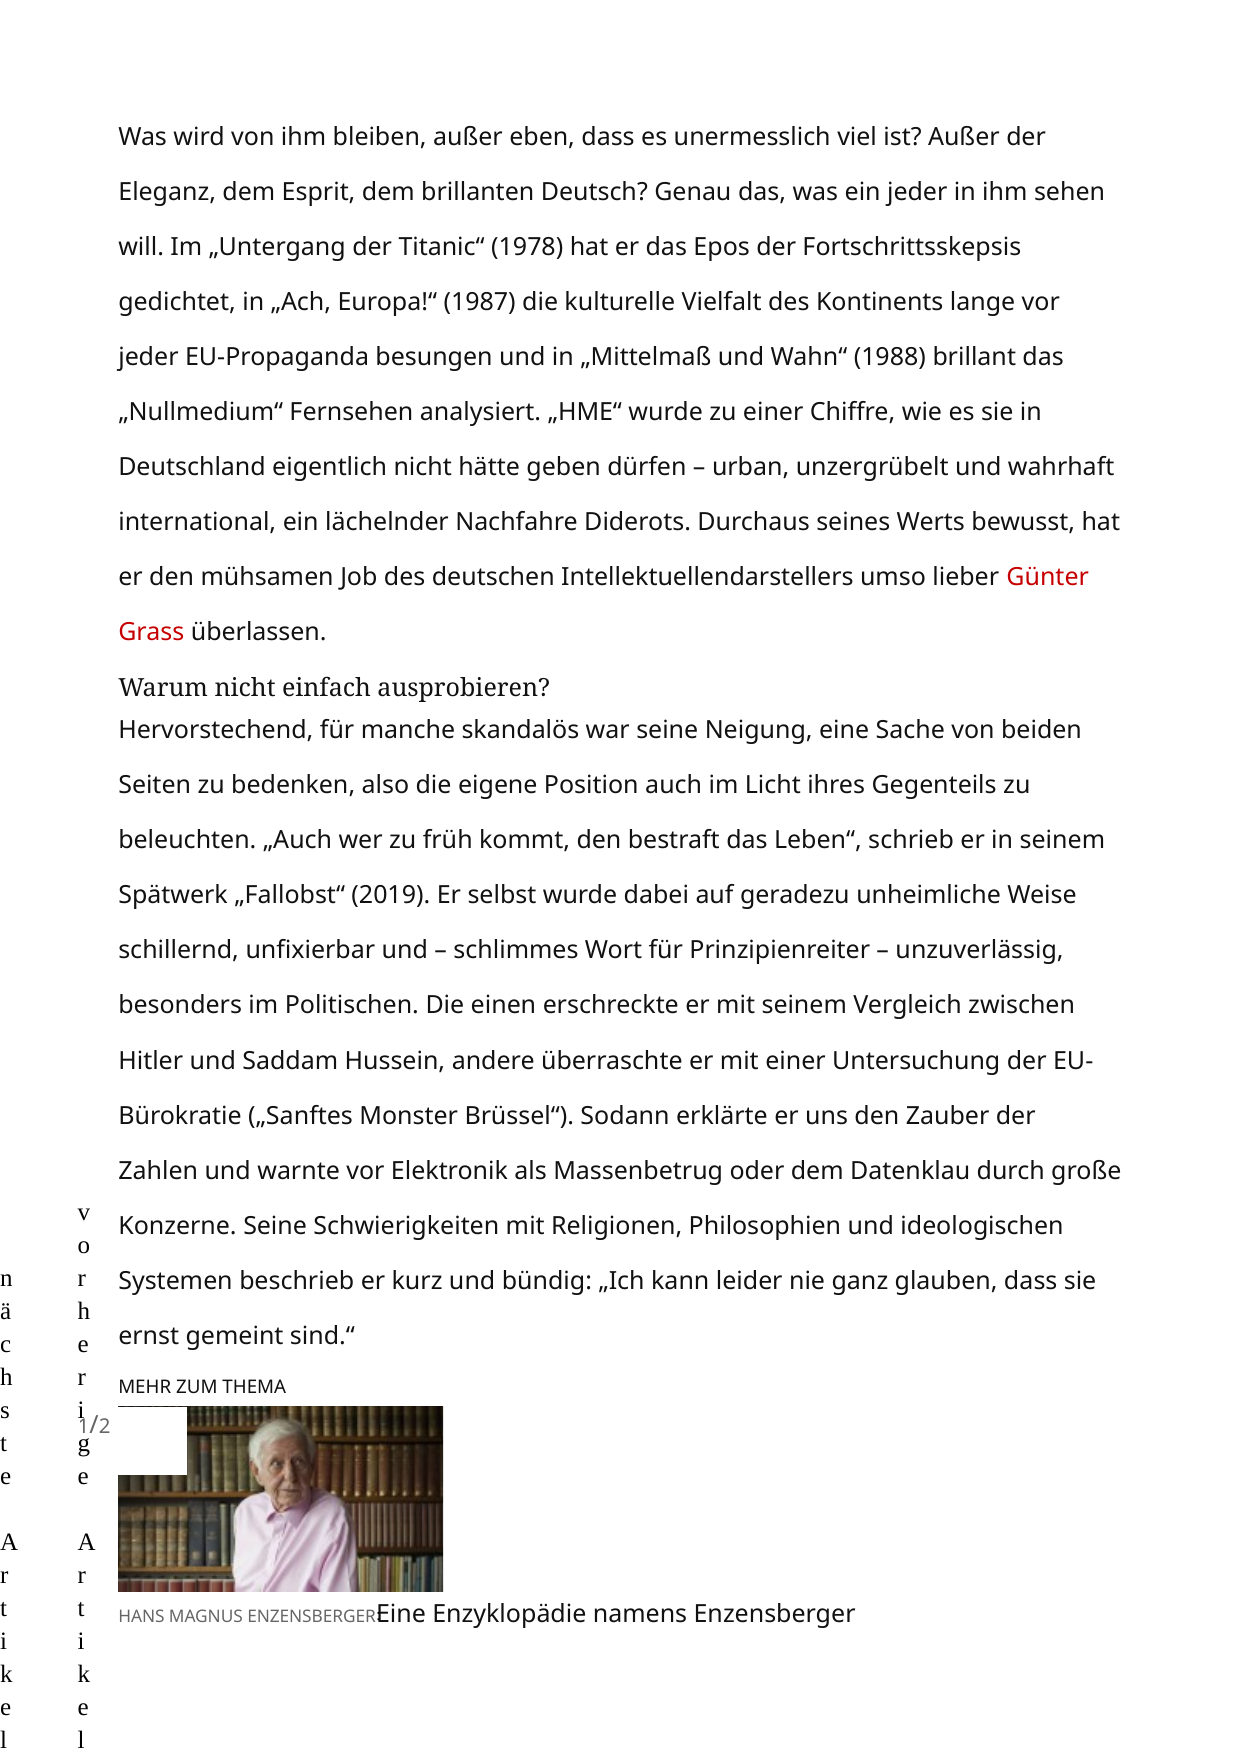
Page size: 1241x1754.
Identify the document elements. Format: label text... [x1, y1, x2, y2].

picture [118, 1406, 444, 1592]
text HANS MAGNUS ENZENSBERGEREine Enzyklopädie namens Enzensberger [118, 1595, 1122, 1629]
text MEHR ZUM THEMA [118, 1373, 1122, 1398]
text 1/2 [80, 1407, 187, 1441]
text Hervorstechend, für manche skandalös war seine Neigung, eine Sache von beiden Seiten zu bedenken, also die eigene Position auch im Licht ihres Gegenteils zu beleuchten. „Auch wer zu früh kommt, den bestraft das Leben“, schrieb er in seinem Spätwerk „Fallobst“ (2019). Er selbst wurde dabei auf geradezu unheimliche Weise schillernd, unfixierbar und – schlimmes Wort für Prinzipienreiter – unzuverlässig, besonders im Politischen. Die einen erschreckte er mit seinem Vergleich zwischen Hitler und Saddam Hussein, andere überraschte er mit einer Untersuchung der EU-Bürokratie („Sanftes Monster Brüssel“). Sodann erklärte er uns den Zauber der Zahlen und warnte vor Elektronik als Massenbetrug oder dem Datenklau durch große Konzerne. Seine Schwierigkeiten mit Religionen, Philosophien und ideologischen Systemen beschrieb er kurz und bündig: „Ich kann leider nie ganz glauben, dass sie ernst gemeint sind.“ [118, 712, 1122, 1352]
subtitle Warum nicht einfach ausprobieren? [118, 669, 1122, 703]
text 1/2 [2, 1407, 77, 1441]
text Was wird von ihm bleiben, außer eben, dass es unermesslich viel ist? Außer der Eleganz, dem Esprit, dem brillanten Deutsch? Genau das, was ein jeder in ihm sehen will. Im „Untergang der Titanic“ (1978) hat er das Epos der Fortschrittsskepsis gedichtet, in „Ach, Europa!“ (1987) die kulturelle Vielfalt des Kontinents lange vor jeder EU-Propaganda besungen und in „Mittelmaß und Wahn“ (1988) brillant das „Nullmedium“ Fernsehen analysiert. „HME“ wurde zu einer Chiffre, wie es sie in Deutschland eigentlich nicht hätte geben dürfen – urban, unzergrübelt und wahrhaft international, ein lächelnder Nachfahre Diderots. Durchaus seines Werts bewusst, hat er den mühsamen Job des deutschen Intellektuellendarstellers umso lieber Günter Grass überlassen. [118, 118, 1122, 648]
